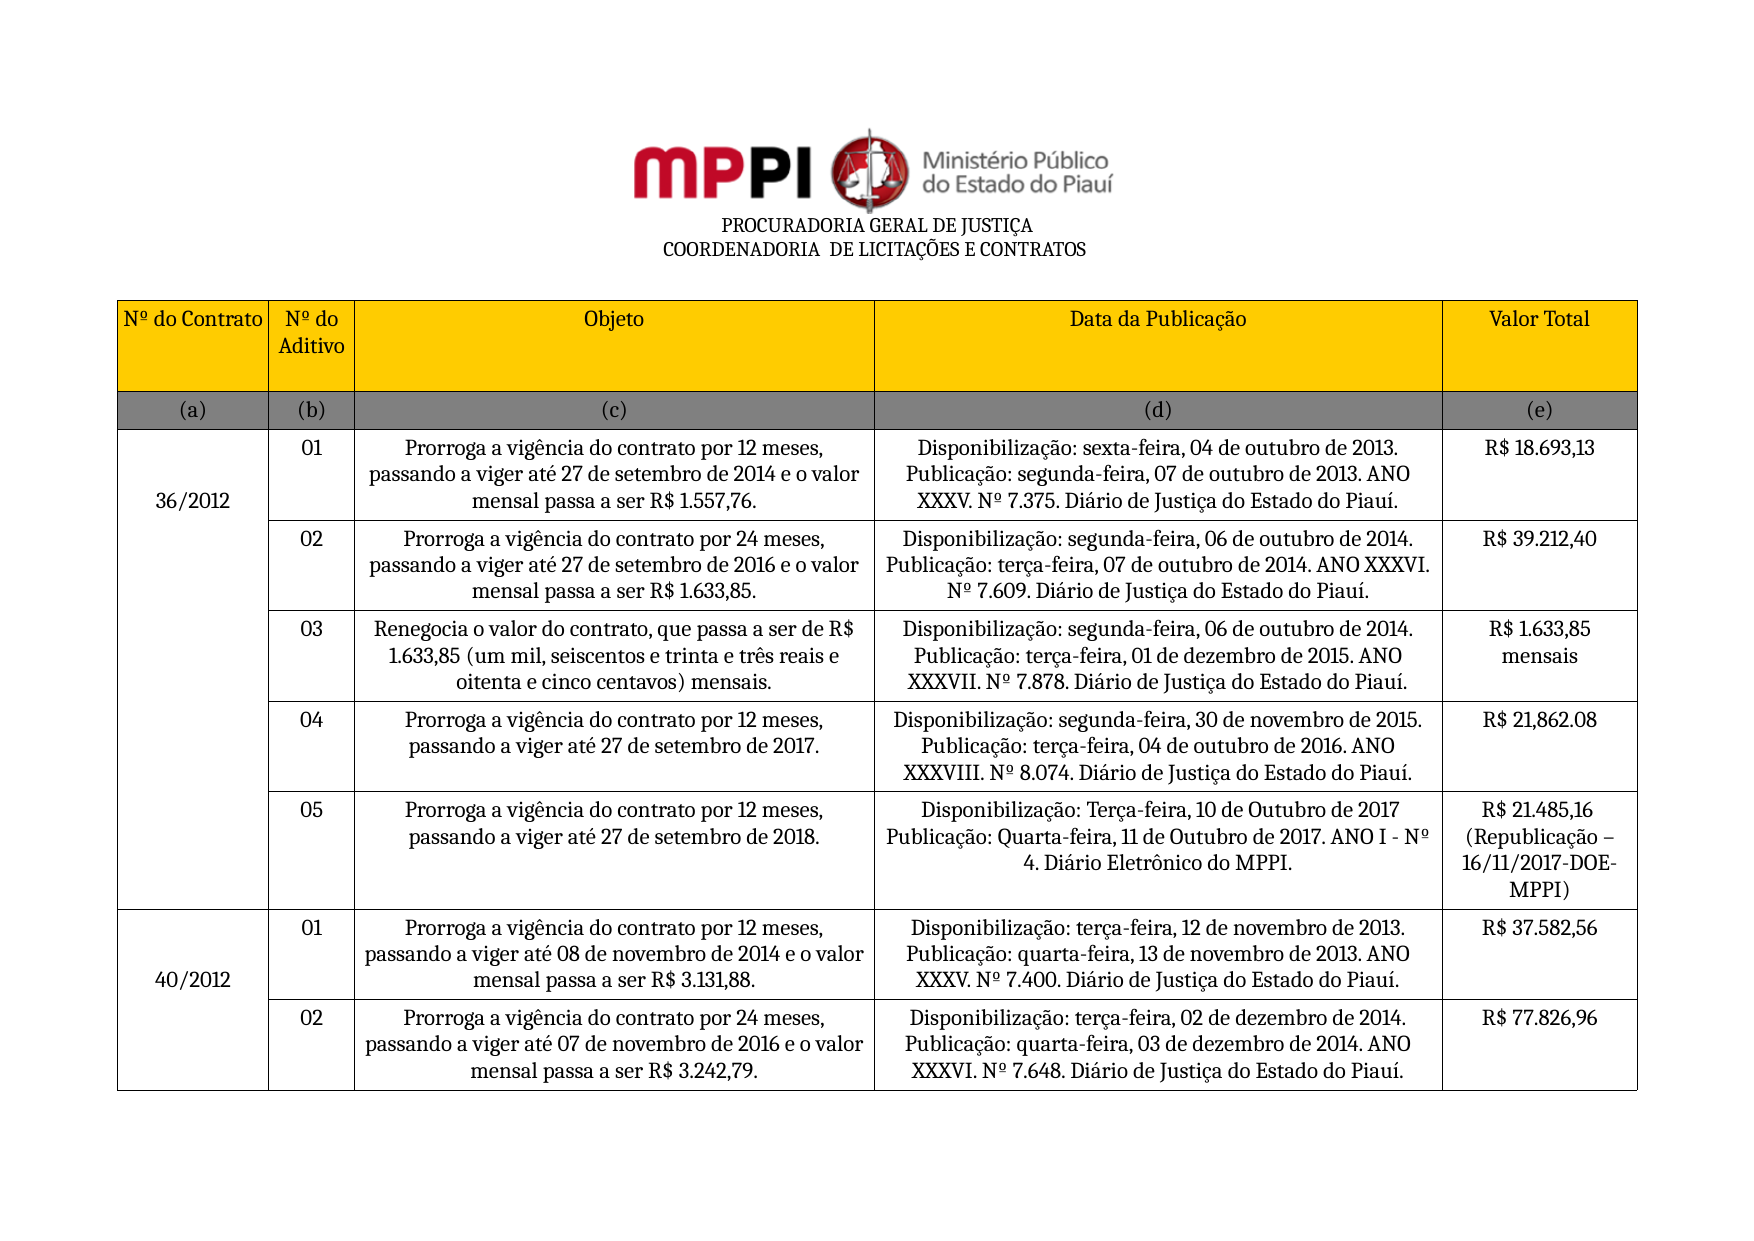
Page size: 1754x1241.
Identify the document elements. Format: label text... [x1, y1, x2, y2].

table_cell 05 [269, 792, 354, 908]
table_cell Prorroga a vigência do contrato por 12 meses, passando a viger até 08 de novembro de 2014 e o valor mensal passa a ser R$ 3.131,88. [355, 910, 874, 999]
table_cell Disponibilização: segunda-feira, 30 de novembro de 2015. Publicação: terça-feira, 04 de outubro de 2016. ANO XXXVIII. Nº 8.074. Diário de Justiça do Estado do Piauí. [875, 702, 1442, 791]
table_cell 02 [269, 1000, 354, 1090]
text PROCURADORIA GERAL DE JUSTIÇA [118, 118, 1636, 238]
table_cell Prorroga a vigência do contrato por 24 meses, passando a viger até 07 de novembro de 2016 e o valor mensal passa a ser R$ 3.242,79. [355, 1000, 874, 1090]
table_cell Disponibilização: terça-feira, 02 de dezembro de 2014. Publicação: quarta-feira, 03 de dezembro de 2014. ANO XXXVI. Nº 7.648. Diário de Justiça do Estado do Piauí. [875, 1000, 1442, 1090]
table_cell 03 [269, 611, 354, 701]
table_header Objeto [355, 301, 874, 391]
table_cell Disponibilização: Terça-feira, 10 de Outubro de 2017 Publicação: Quarta-feira, 11 de Outubro de 2017. ANO I - Nº 4. Diário Eletrônico do MPPI. [875, 792, 1442, 908]
table_cell Renegocia o valor do contrato, que passa a ser de R$ 1.633,85 (um mil, seiscentos e trinta e três reais e oitenta e cinco centavos) mensais. [355, 611, 874, 701]
table_cell 36/2012 [118, 430, 268, 908]
table_cell R$ 39.212,40 [1443, 521, 1637, 610]
table_cell Disponibilização: terça-feira, 12 de novembro de 2013. Publicação: quarta-feira, 13 de novembro de 2013. ANO XXXV. Nº 7.400. Diário de Justiça do Estado do Piauí. [875, 910, 1442, 999]
table_cell Prorroga a vigência do contrato por 24 meses, passando a viger até 27 de setembro de 2016 e o valor mensal passa a ser R$ 1.633,85. [355, 521, 874, 610]
table_cell 01 [269, 910, 354, 999]
table_header Nº do Aditivo [269, 301, 354, 391]
table_cell R$ 37.582,56 [1443, 910, 1637, 999]
table_header Valor Total [1443, 301, 1637, 391]
table_cell (d) [875, 392, 1442, 429]
table_cell Disponibilização: segunda-feira, 06 de outubro de 2014. Publicação: terça-feira, 01 de dezembro de 2015. ANO XXXVII. Nº 7.878. Diário de Justiça do Estado do Piauí. [875, 611, 1442, 701]
table_cell Prorroga a vigência do contrato por 12 meses, passando a viger até 27 de setembro de 2018. [355, 792, 874, 908]
table_cell (e) [1443, 392, 1637, 429]
table_cell Disponibilização: sexta-feira, 04 de outubro de 2013. Publicação: segunda-feira, 07 de outubro de 2013. ANO XXXV. Nº 7.375. Diário de Justiça do Estado do Piauí. [875, 430, 1442, 519]
table_cell (a) [118, 392, 268, 429]
table_header Data da Publicação [875, 301, 1442, 391]
table_cell (b) [269, 392, 354, 429]
table_cell Prorroga a vigência do contrato por 12 meses, passando a viger até 27 de setembro de 2017. [355, 702, 874, 791]
table_cell R$ 1.633,85 mensais [1443, 611, 1637, 701]
table_cell R$ 21.862,08 [1443, 702, 1637, 791]
table_cell Prorroga a vigência do contrato por 12 meses, passando a viger até 27 de setembro de 2014 e o valor mensal passa a ser R$ 1.557,76. [355, 430, 874, 519]
text COORDENADORIA DE LICITAÇÕES E CONTRATOS [118, 238, 1636, 262]
table_cell 02 [269, 521, 354, 610]
table_cell R$ 18.693,13 [1443, 430, 1637, 519]
table_cell 40/2012 [118, 910, 268, 1090]
table_cell (c) [355, 392, 874, 429]
table_header Nº do Contrato [118, 301, 268, 391]
table_cell R$ 21.485,16 (Republicação – 16/11/2017-DOE-MPPI) [1443, 792, 1637, 908]
table_cell R$ 77.826,96 [1443, 1000, 1637, 1090]
table_cell 01 [269, 430, 354, 519]
table_cell 04 [269, 702, 354, 791]
table_cell Disponibilização: segunda-feira, 06 de outubro de 2014. Publicação: terça-feira, 07 de outubro de 2014. ANO XXXVI. Nº 7.609. Diário de Justiça do Estado do Piauí. [875, 521, 1442, 610]
